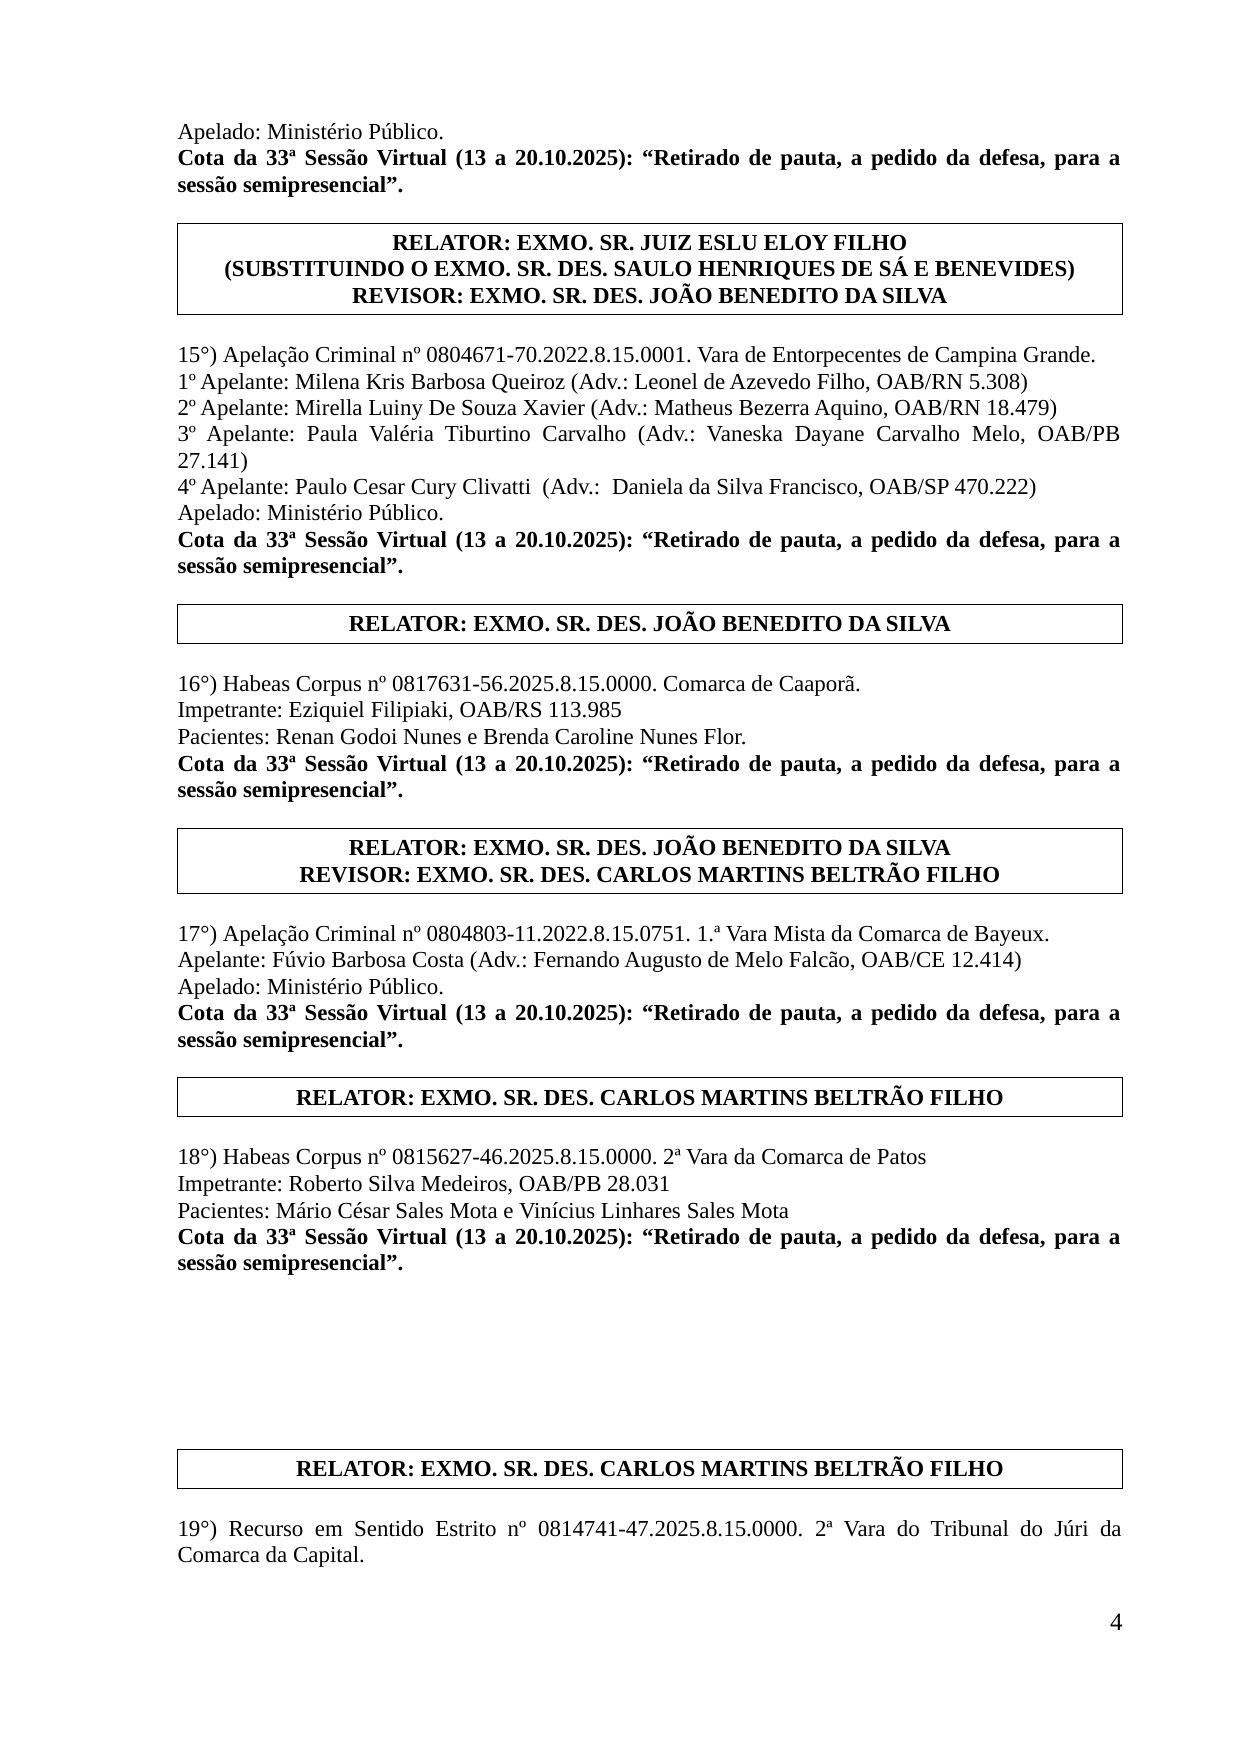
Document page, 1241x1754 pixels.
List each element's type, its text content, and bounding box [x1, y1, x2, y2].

text Cota da 33ª Sessão Virtual (13 a 20.10.2025): “Retirado de pauta, a pedido da defesa, para a sessão semipresencial”. [177, 1223, 1122, 1276]
table_header RELATOR: EXMO. SR. DES. CARLOS MARTINS BELTRÃO FILHO [178, 1450, 1122, 1487]
text Apelante: Fúvio Barbosa Costa (Adv.: Fernando Augusto de Melo Falcão, OAB/CE 12.414) [177, 947, 1122, 973]
text 17°) Apelação Criminal nº 0804803-11.2022.8.15.0751. 1.ª Vara Mista da Comarca de Bayeux. [177, 920, 1122, 947]
text 16°) Habeas Corpus nº 0817631-56.2025.8.15.0000. Comarca de Caaporã. [177, 670, 1122, 696]
table_header RELATOR: EXMO. SR. JUIZ ESLU ELOY FILHO (SUBSTITUINDO O EXMO. SR. DES. SAULO HENRIQUES DE SÁ E BENEVIDES) REVISOR: EXMO. SR. DES. JOÃO BENEDITO DA SILVA [178, 224, 1122, 314]
text Apelado: Ministério Público. [177, 499, 1122, 526]
table_header RELATOR: EXMO. SR. DES. CARLOS MARTINS BELTRÃO FILHO [178, 1078, 1122, 1116]
text Impetrante: Eziquiel Filipiaki, OAB/RS 113.985 [177, 696, 1122, 723]
text 18°) Habeas Corpus nº 0815627-46.2025.8.15.0000. 2ª Vara da Comarca de Patos [177, 1143, 1122, 1170]
text Cota da 33ª Sessão Virtual (13 a 20.10.2025): “Retirado de pauta, a pedido da defesa, para a sessão semipresencial”. [177, 144, 1122, 197]
text Cota da 33ª Sessão Virtual (13 a 20.10.2025): “Retirado de pauta, a pedido da defesa, para a sessão semipresencial”. [177, 750, 1122, 802]
text 1º Apelante: Milena Kris Barbosa Queiroz (Adv.: Leonel de Azevedo Filho, OAB/RN 5.308) [177, 368, 1122, 394]
text Apelado: Ministério Público. [177, 118, 1122, 144]
table_header RELATOR: EXMO. SR. DES. JOÃO BENEDITO DA SILVA [178, 605, 1122, 643]
text 4º Apelante: Paulo Cesar Cury Clivatti (Adv.: Daniela da Silva Francisco, OAB/SP 470.222) [177, 473, 1122, 499]
text Impetrante: Roberto Silva Medeiros, OAB/PB 28.031 [177, 1170, 1122, 1196]
text Pacientes: Renan Godoi Nunes e Brenda Caroline Nunes Flor. [177, 723, 1122, 750]
text Cota da 33ª Sessão Virtual (13 a 20.10.2025): “Retirado de pauta, a pedido da defesa, para a sessão semipresencial”. [177, 526, 1122, 578]
text Apelado: Ministério Público. [177, 973, 1122, 999]
text Cota da 33ª Sessão Virtual (13 a 20.10.2025): “Retirado de pauta, a pedido da defesa, para a sessão semipresencial”. [177, 999, 1122, 1052]
text 2º Apelante: Mirella Luiny De Souza Xavier (Adv.: Matheus Bezerra Aquino, OAB/RN 18.479) [177, 394, 1122, 420]
table_header RELATOR: EXMO. SR. DES. JOÃO BENEDITO DA SILVA REVISOR: EXMO. SR. DES. CARLOS MARTINS BELTRÃO FILHO [178, 829, 1122, 893]
text Pacientes: Mário César Sales Mota e Vinícius Linhares Sales Mota [177, 1197, 1122, 1223]
text 19°) Recurso em Sentido Estrito nº 0814741-47.2025.8.15.0000. 2ª Vara do Tribunal do Júri da Comarca da Capital. [177, 1515, 1122, 1567]
text 15°) Apelação Criminal nº 0804671-70.2022.8.15.0001. Vara de Entorpecentes de Campina Grande. [177, 341, 1122, 368]
text 3º Apelante: Paula Valéria Tiburtino Carvalho (Adv.: Vaneska Dayane Carvalho Melo, OAB/PB 27.141) [177, 420, 1122, 473]
